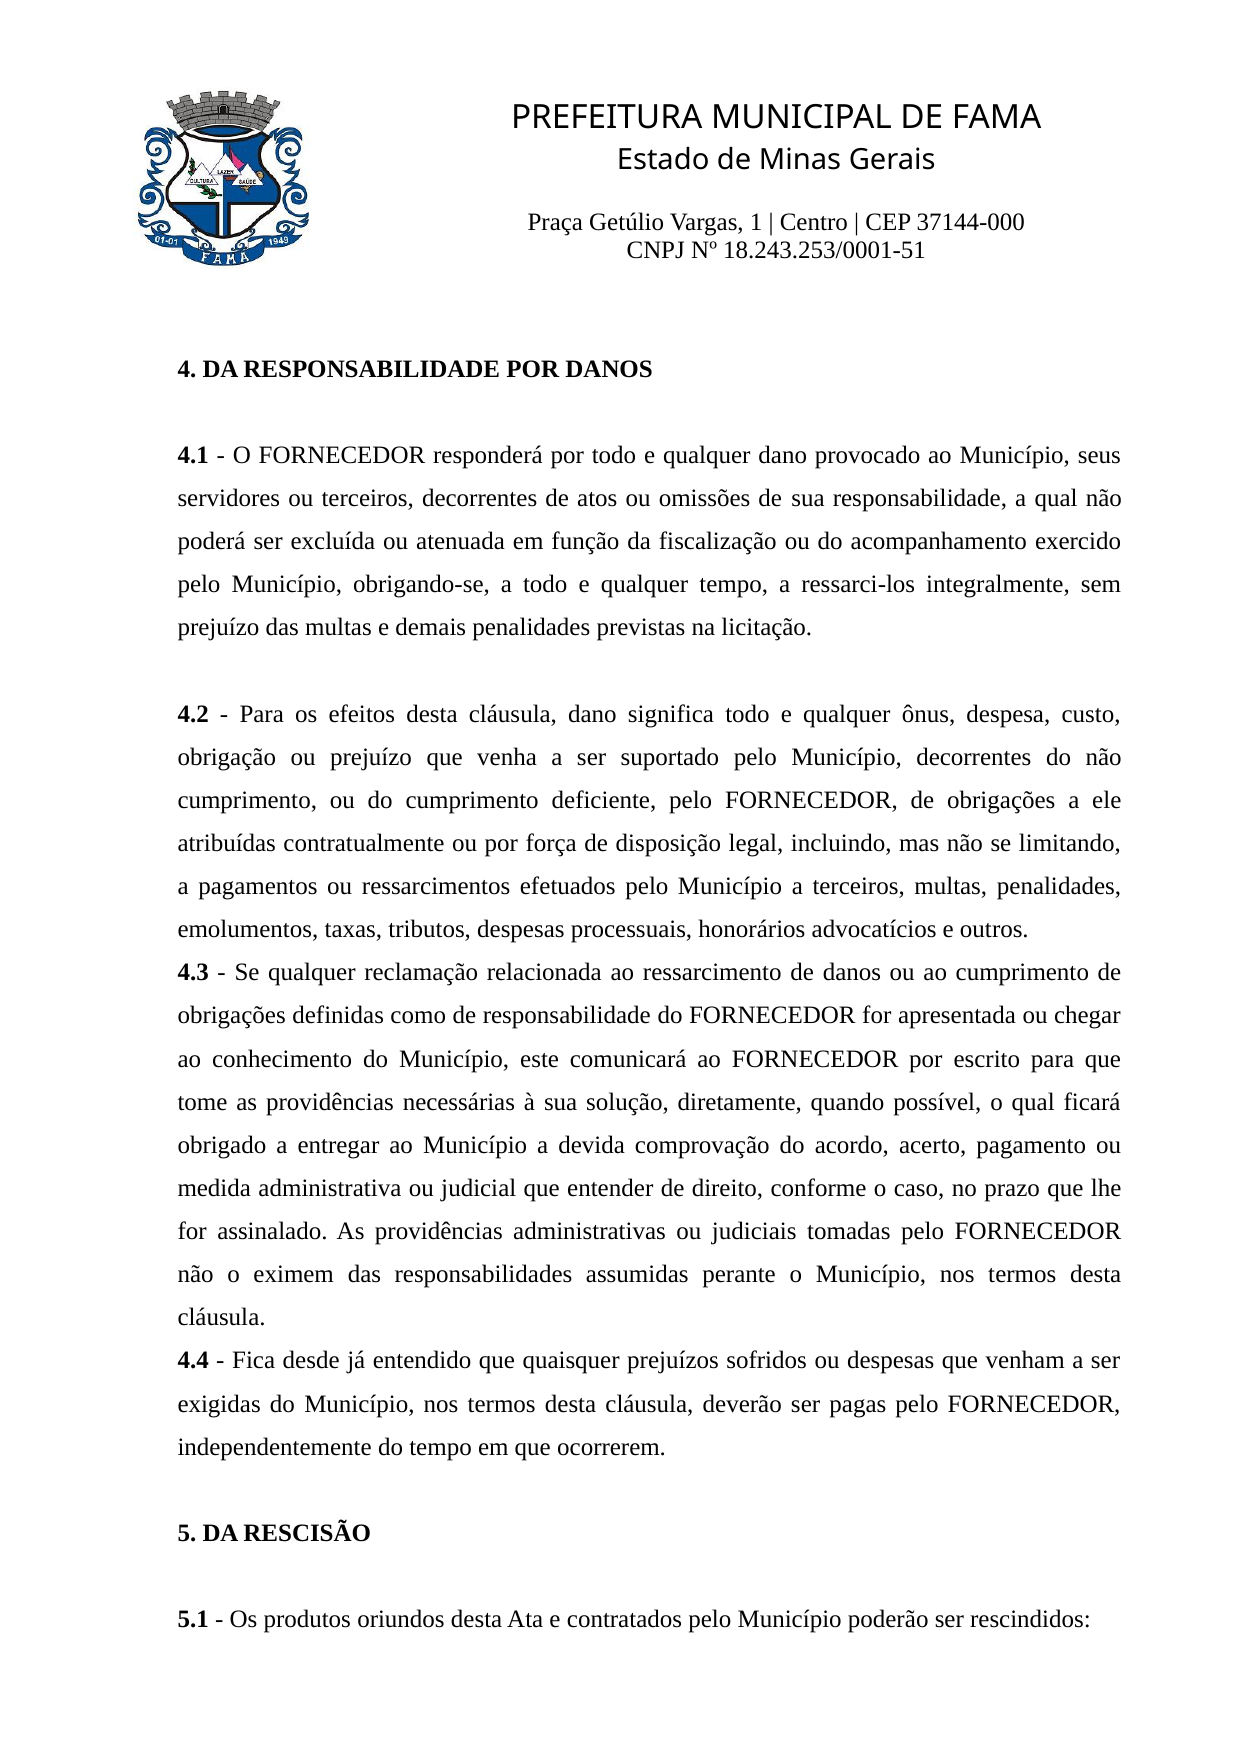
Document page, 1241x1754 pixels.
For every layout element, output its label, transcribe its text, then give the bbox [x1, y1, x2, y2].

text 4.2 - Para os efeitos desta cláusula, dano significa todo e qualquer ônus, despesa, custo, obrigação ou prejuízo que venha a ser suportado pelo Município, decorrentes do não cumprimento, ou do cumprimento deficiente, pelo FORNECEDOR, de obrigações a ele atribuídas contratualmente ou por força de disposição legal, incluindo, mas não se limitando, a pagamentos ou ressarcimentos efetuados pelo Município a terceiros, multas, penalidades, emolumentos, taxas, tributos, despesas processuais, honorários advocatícios e outros. [177, 699, 1122, 943]
text 4. DA RESPONSABILIDADE POR DANOS [177, 354, 1122, 382]
text 5. DA RESCISÃO [177, 1518, 1122, 1547]
text 5.1 - Os produtos oriundos desta Ata e contratados pelo Município poderão ser rescindidos: [177, 1604, 1122, 1633]
picture [133, 87, 313, 269]
text 4.1 - O FORNECEDOR responderá por todo e qualquer dano provocado ao Município, seus servidores ou terceiros, decorrentes de atos ou omissões de sua responsabilidade, a qual não poderá ser excluída ou atenuada em função da fiscalização ou do acompanhamento exercido pelo Município, obrigando-se, a todo e qualquer tempo, a ressarci-los integralmente, sem prejuízo das multas e demais penalidades previstas na licitação. [177, 440, 1122, 641]
text 4.4 - Fica desde já entendido que quaisquer prejuízos sofridos ou despesas que venham a ser exigidas do Município, nos termos desta cláusula, deverão ser pagas pelo FORNECEDOR, independentemente do tempo em que ocorrerem. [177, 1346, 1122, 1461]
text 4.3 - Se qualquer reclamação relacionada ao ressarcimento de danos ou ao cumprimento de obrigações definidas como de responsabilidade do FORNECEDOR for apresentada ou chegar ao conhecimento do Município, este comunicará ao FORNECEDOR por escrito para que tome as providências necessárias à sua solução, diretamente, quando possível, o qual ficará obrigado a entregar ao Município a devida comprovação do acordo, acerto, pagamento ou medida administrativa ou judicial que entender de direito, conforme o caso, no prazo que lhe for assinalado. As providências administrativas ou judiciais tomadas pelo FORNECEDOR não o eximem das responsabilidades assumidas perante o Município, nos termos desta cláusula. [177, 957, 1122, 1331]
